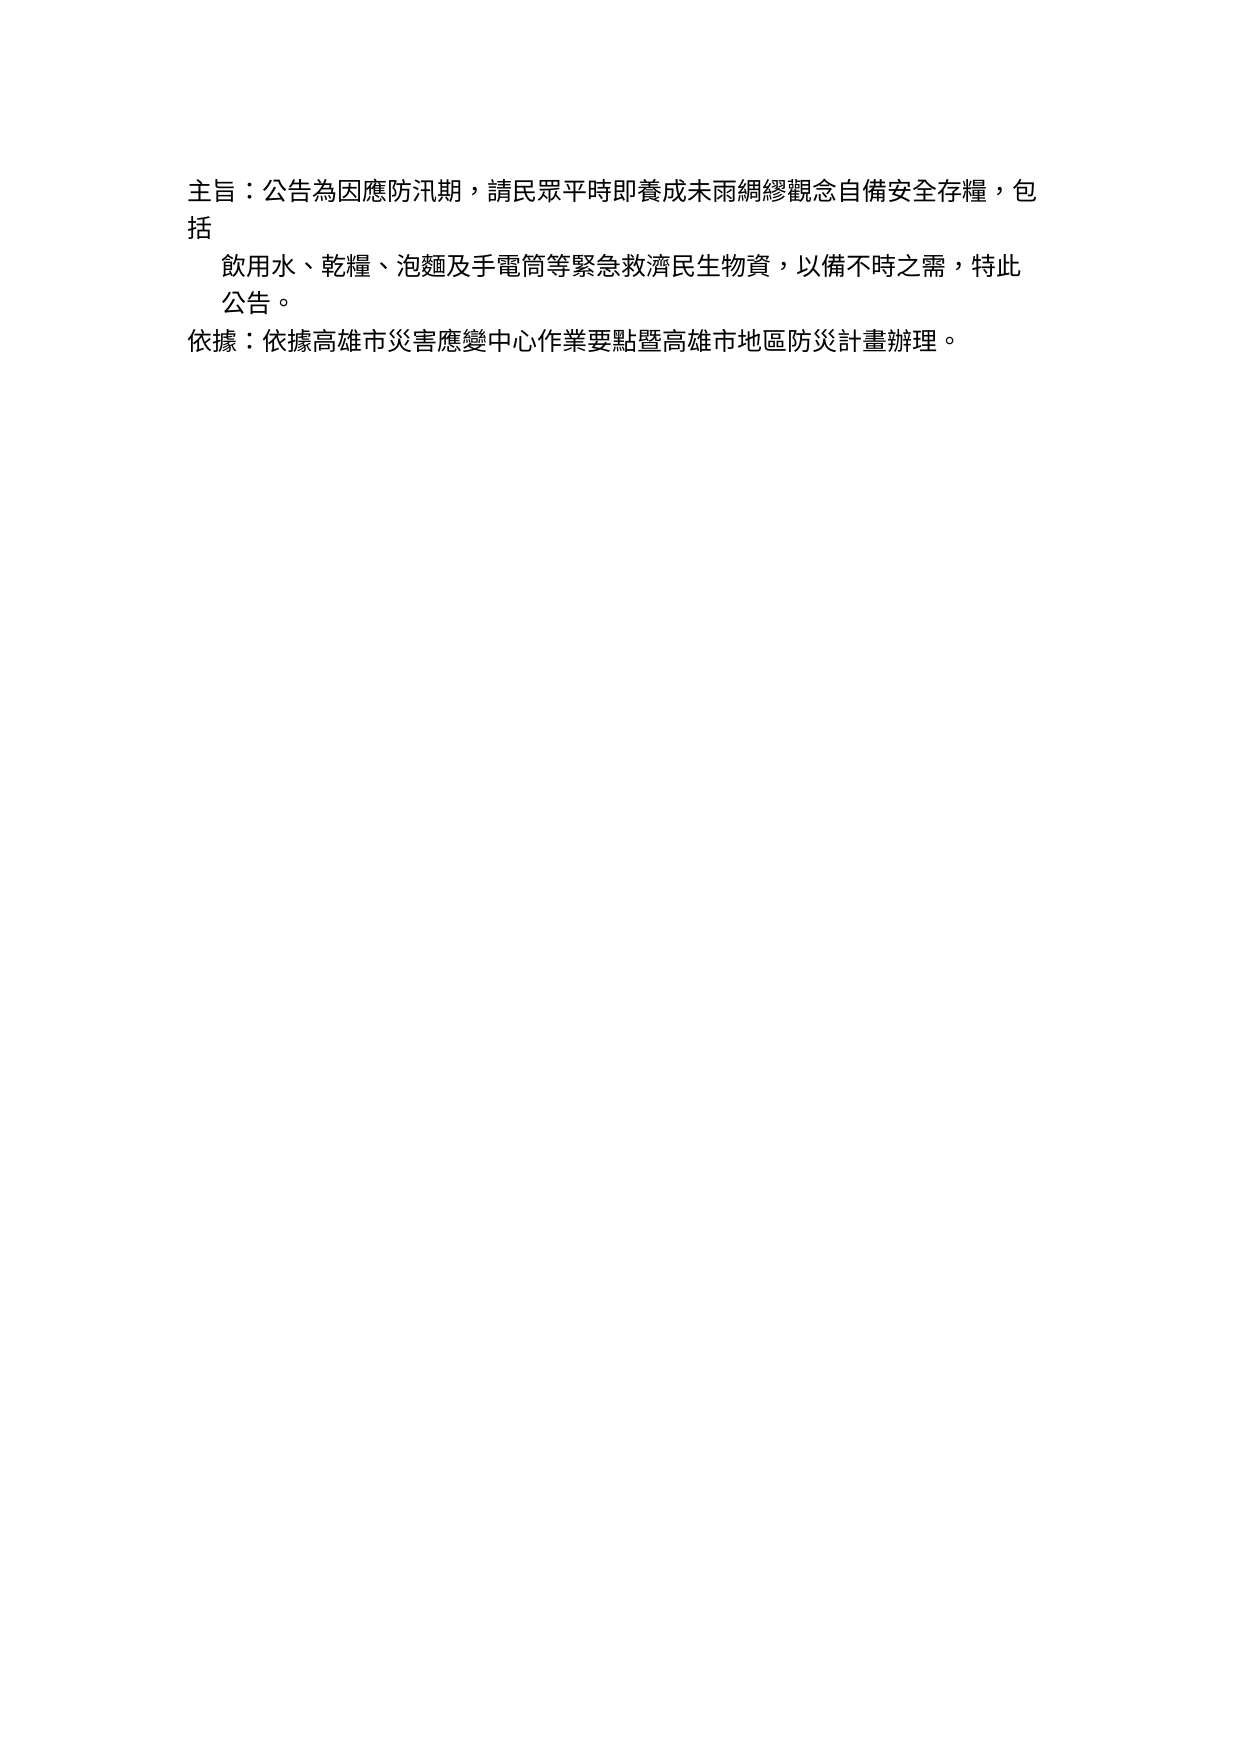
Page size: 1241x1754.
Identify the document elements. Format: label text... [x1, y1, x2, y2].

text 飲用水、乾糧、泡麵及手電筒等緊急救濟民生物資，以備不時之需，特此 [187, 239, 1053, 277]
text 公告。 [187, 277, 1053, 314]
text 主旨：公告為因應防汛期，請民眾平時即養成未雨綢繆觀念自備安全存糧，包括 [187, 164, 1053, 239]
text 依據：依據高雄市災害應變中心作業要點暨高雄市地區防災計畫辦理。 [187, 314, 1053, 352]
